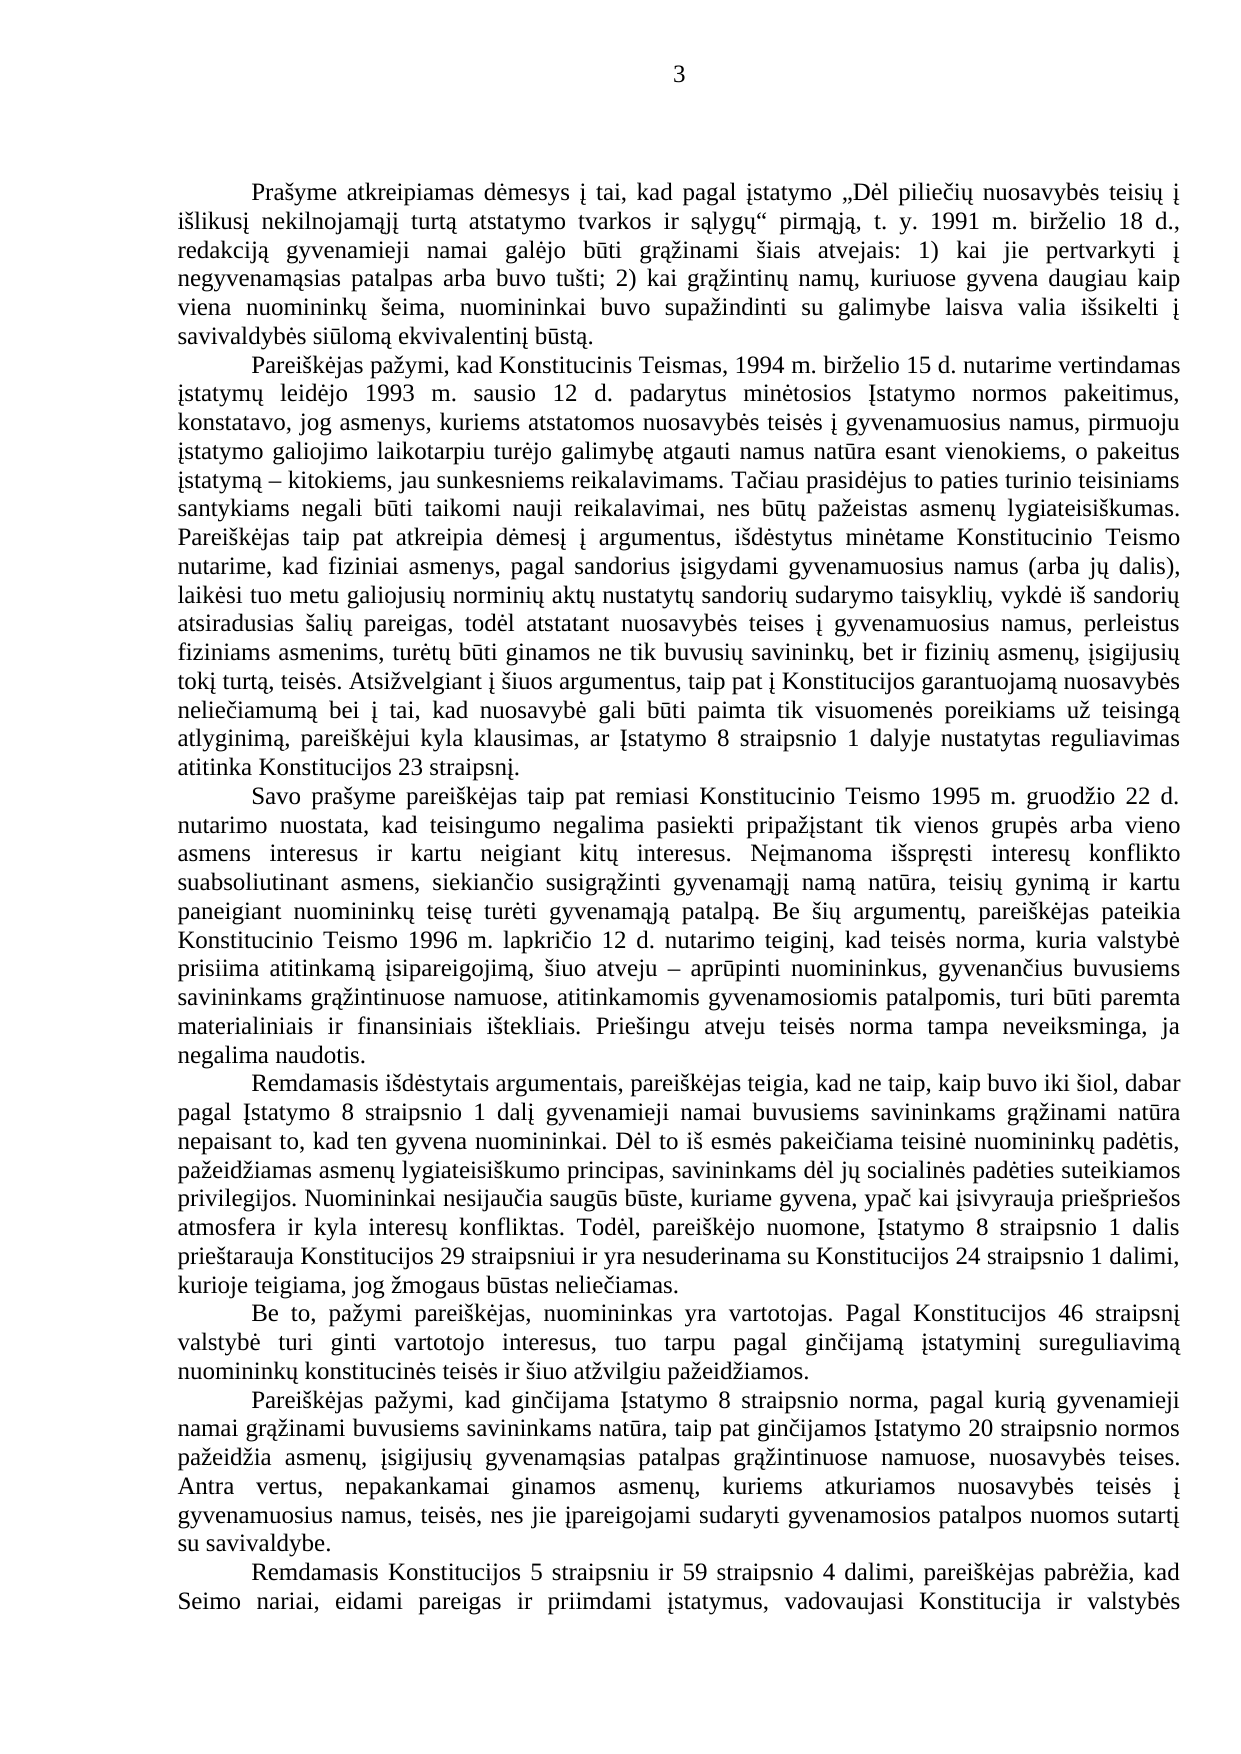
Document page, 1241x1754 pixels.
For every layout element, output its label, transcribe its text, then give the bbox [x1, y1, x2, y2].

text Prašyme atkreipiamas dėmesys į tai, kad pagal įstatymo „Dėl piliečių nuosavybės teisių į išlikusį nekilnojamąjį turtą atstatymo tvarkos ir sąlygų“ pirmąją, t. y. 1991 m. birželio 18 d., redakciją gyvenamieji namai galėjo būti grąžinami šiais atvejais: 1) kai jie pertvarkyti į negyvenamąsias patalpas arba buvo tušti; 2) kai grąžintinų namų, kuriuose gyvena daugiau kaip viena nuomininkų šeima, nuomininkai buvo supažindinti su galimybe laisva valia išsikelti į savivaldybės siūlomą ekvivalentinį būstą. [177, 177, 1181, 350]
text Be to, pažymi pareiškėjas, nuomininkas yra vartotojas. Pagal Konstitucijos 46 straipsnį valstybė turi ginti vartotojo interesus, tuo tarpu pagal ginčijamą įstatyminį sureguliavimą nuomininkų konstitucinės teisės ir šiuo atžvilgiu pažeidžiamos. [177, 1298, 1181, 1385]
text Pareiškėjas pažymi, kad Konstitucinis Teismas, 1994 m. birželio 15 d. nutarime vertindamas įstatymų leidėjo 1993 m. sausio 12 d. padarytus minėtosios Įstatymo normos pakeitimus, konstatavo, jog asmenys, kuriems atstatomos nuosavybės teisės į gyvenamuosius namus, pirmuoju įstatymo galiojimo laikotarpiu turėjo galimybę atgauti namus natūra esant vienokiems, o pakeitus įstatymą – kitokiems, jau sunkesniems reikalavimams. Tačiau prasidėjus to paties turinio teisiniams santykiams negali būti taikomi nauji reikalavimai, nes būtų pažeistas asmenų lygiateisiškumas. Pareiškėjas taip pat atkreipia dėmesį į argumentus, išdėstytus minėtame Konstitucinio Teismo nutarime, kad fiziniai asmenys, pagal sandorius įsigydami gyvenamuosius namus (arba jų dalis), laikėsi tuo metu galiojusių norminių aktų nustatytų sandorių sudarymo taisyklių, vykdė iš sandorių atsiradusias šalių pareigas, todėl atstatant nuosavybės teises į gyvenamuosius namus, perleistus fiziniams asmenims, turėtų būti ginamos ne tik buvusių savininkų, bet ir fizinių asmenų, įsigijusių tokį turtą, teisės. Atsižvelgiant į šiuos argumentus, taip pat į Konstitucijos garantuojamą nuosavybės neliečiamumą bei į tai, kad nuosavybė gali būti paimta tik visuomenės poreikiams už teisingą atlyginimą, pareiškėjui kyla klausimas, ar Įstatymo 8 straipsnio 1 dalyje nustatytas reguliavimas atitinka Konstitucijos 23 straipsnį. [177, 350, 1181, 781]
text Savo prašyme pareiškėjas taip pat remiasi Konstitucinio Teismo 1995 m. gruodžio 22 d. nutarimo nuostata, kad teisingumo negalima pasiekti pripažįstant tik vienos grupės arba vieno asmens interesus ir kartu neigiant kitų interesus. Neįmanoma išspręsti interesų konflikto suabsoliutinant asmens, siekiančio susigrąžinti gyvenamąjį namą natūra, teisių gynimą ir kartu paneigiant nuomininkų teisę turėti gyvenamąją patalpą. Be šių argumentų, pareiškėjas pateikia Konstitucinio Teismo 1996 m. lapkričio 12 d. nutarimo teiginį, kad teisės norma, kuria valstybė prisiima atitinkamą įsipareigojimą, šiuo atveju – aprūpinti nuomininkus, gyvenančius buvusiems savininkams grąžintinuose namuose, atitinkamomis gyvenamosiomis patalpomis, turi būti paremta materialiniais ir finansiniais ištekliais. Priešingu atveju teisės norma tampa neveiksminga, ja negalima naudotis. [177, 781, 1181, 1068]
text Remdamasis Konstitucijos 5 straipsniu ir 59 straipsnio 4 dalimi, pareiškėjas pabrėžia, kad Seimo nariai, eidami pareigas ir priimdami įstatymus, vadovaujasi Konstitucija ir valstybės [177, 1557, 1181, 1615]
text Pareiškėjas pažymi, kad ginčijama Įstatymo 8 straipsnio norma, pagal kurią gyvenamieji namai grąžinami buvusiems savininkams natūra, taip pat ginčijamos Įstatymo 20 straipsnio normos pažeidžia asmenų, įsigijusių gyvenamąsias patalpas grąžintinuose namuose, nuosavybės teises. Antra vertus, nepakankamai ginamos asmenų, kuriems atkuriamos nuosavybės teisės į gyvenamuosius namus, teisės, nes jie įpareigojami sudaryti gyvenamosios patalpos nuomos sutartį su savivaldybe. [177, 1385, 1181, 1557]
text Remdamasis išdėstytais argumentais, pareiškėjas teigia, kad ne taip, kaip buvo iki šiol, dabar pagal Įstatymo 8 straipsnio 1 dalį gyvenamieji namai buvusiems savininkams grąžinami natūra nepaisant to, kad ten gyvena nuomininkai. Dėl to iš esmės pakeičiama teisinė nuomininkų padėtis, pažeidžiamas asmenų lygiateisiškumo principas, savininkams dėl jų socialinės padėties suteikiamos privilegijos. Nuomininkai nesijaučia saugūs būste, kuriame gyvena, ypač kai įsivyrauja priešpriešos atmosfera ir kyla interesų konfliktas. Todėl, pareiškėjo nuomone, Įstatymo 8 straipsnio 1 dalis prieštarauja Konstitucijos 29 straipsniui ir yra nesuderinama su Konstitucijos 24 straipsnio 1 dalimi, kurioje teigiama, jog žmogaus būstas neliečiamas. [177, 1068, 1181, 1298]
